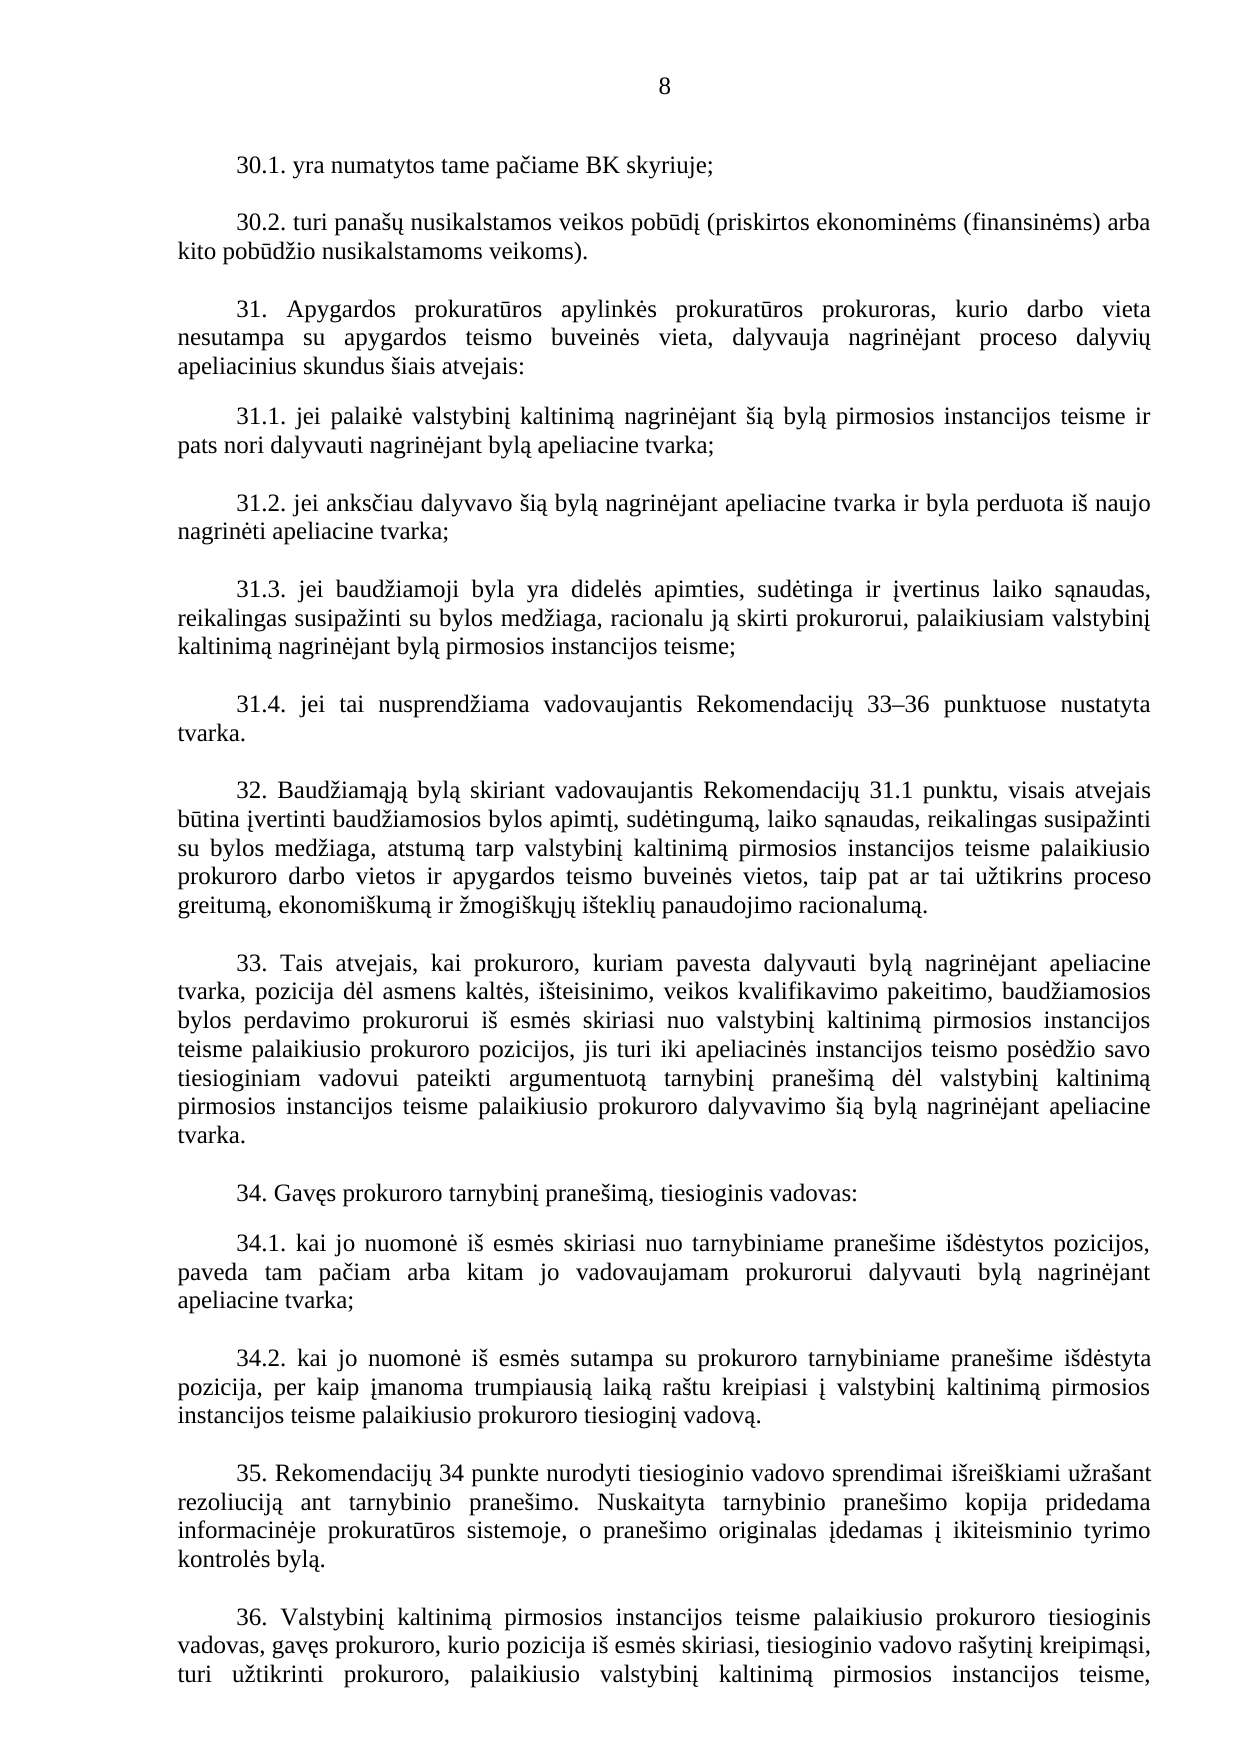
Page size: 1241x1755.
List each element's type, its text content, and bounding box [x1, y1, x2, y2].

text 31. Apygardos prokuratūros apylinkės prokuratūros prokuroras, kurio darbo vieta nesutampa su apygardos teismo buveinės vieta, dalyvauja nagrinėjant proceso dalyvių apeliacinius skundus šiais atvejais: [177, 294, 1152, 380]
text 36. Valstybinį kaltinimą pirmosios instancijos teisme palaikiusio prokuroro tiesioginis vadovas, gavęs prokuroro, kurio pozicija iš esmės skiriasi, tiesioginio vadovo rašytinį kreipimąsi, turi užtikrinti prokuroro, palaikiusio valstybinį kaltinimą pirmosios instancijos teisme, [177, 1602, 1152, 1688]
text 35. Rekomendacijų 34 punkte nurodyti tiesioginio vadovo sprendimai išreiškiami užrašant rezoliuciją ant tarnybinio pranešimo. Nuskaityta tarnybinio pranešimo kopija pridedama informacinėje prokuratūros sistemoje, o pranešimo originalas įdedamas į ikiteisminio tyrimo kontrolės bylą. [177, 1458, 1152, 1573]
text 31.1. jei palaikė valstybinį kaltinimą nagrinėjant šią bylą pirmosios instancijos teisme ir pats nori dalyvauti nagrinėjant bylą apeliacine tvarka; [177, 401, 1152, 459]
text 30.1. yra numatytos tame pačiame BK skyriuje; [177, 150, 1152, 179]
text 31.4. jei tai nusprendžiama vadovaujantis Rekomendacijų 33–36 punktuose nustatyta tvarka. [177, 689, 1152, 746]
text 33. Tais atvejais, kai prokuroro, kuriam pavesta dalyvauti bylą nagrinėjant apeliacine tvarka, pozicija dėl asmens kaltės, išteisinimo, veikos kvalifikavimo pakeitimo, baudžiamosios bylos perdavimo prokurorui iš esmės skiriasi nuo valstybinį kaltinimą pirmosios instancijos teisme palaikiusio prokuroro pozicijos, jis turi iki apeliacinės instancijos teismo posėdžio savo tiesioginiam vadovui pateikti argumentuotą tarnybinį pranešimą dėl valstybinį kaltinimą pirmosios instancijos teisme palaikiusio prokuroro dalyvavimo šią bylą nagrinėjant apeliacine tvarka. [177, 948, 1152, 1149]
text 34. Gavęs prokuroro tarnybinį pranešimą, tiesioginis vadovas: [177, 1178, 1152, 1206]
text 30.2. turi panašų nusikalstamos veikos pobūdį (priskirtos ekonominėms (finansinėms) arba kito pobūdžio nusikalstamoms veikoms). [177, 207, 1152, 265]
text 31.3. jei baudžiamoji byla yra didelės apimties, sudėtinga ir įvertinus laiko sąnaudas, reikalingas susipažinti su bylos medžiaga, racionalu ją skirti prokurorui, palaikiusiam valstybinį kaltinimą nagrinėjant bylą pirmosios instancijos teisme; [177, 574, 1152, 660]
text 32. Baudžiamąją bylą skiriant vadovaujantis Rekomendacijų 31.1 punktu, visais atvejais būtina įvertinti baudžiamosios bylos apimtį, sudėtingumą, laiko sąnaudas, reikalingas susipažinti su bylos medžiaga, atstumą tarp valstybinį kaltinimą pirmosios instancijos teisme palaikiusio prokuroro darbo vietos ir apygardos teismo buveinės vietos, taip pat ar tai užtikrins proceso greitumą, ekonomiškumą ir žmogiškųjų išteklių panaudojimo racionalumą. [177, 775, 1152, 919]
text 31.2. jei anksčiau dalyvavo šią bylą nagrinėjant apeliacine tvarka ir byla perduota iš naujo nagrinėti apeliacine tvarka; [177, 488, 1152, 545]
text 34.1. kai jo nuomonė iš esmės skiriasi nuo tarnybiniame pranešime išdėstytos pozicijos, paveda tam pačiam arba kitam jo vadovaujamam prokurorui dalyvauti bylą nagrinėjant apeliacine tvarka; [177, 1228, 1152, 1314]
text 34.2. kai jo nuomonė iš esmės sutampa su prokuroro tarnybiniame pranešime išdėstyta pozicija, per kaip įmanoma trumpiausią laiką raštu kreipiasi į valstybinį kaltinimą pirmosios instancijos teisme palaikiusio prokuroro tiesioginį vadovą. [177, 1343, 1152, 1429]
